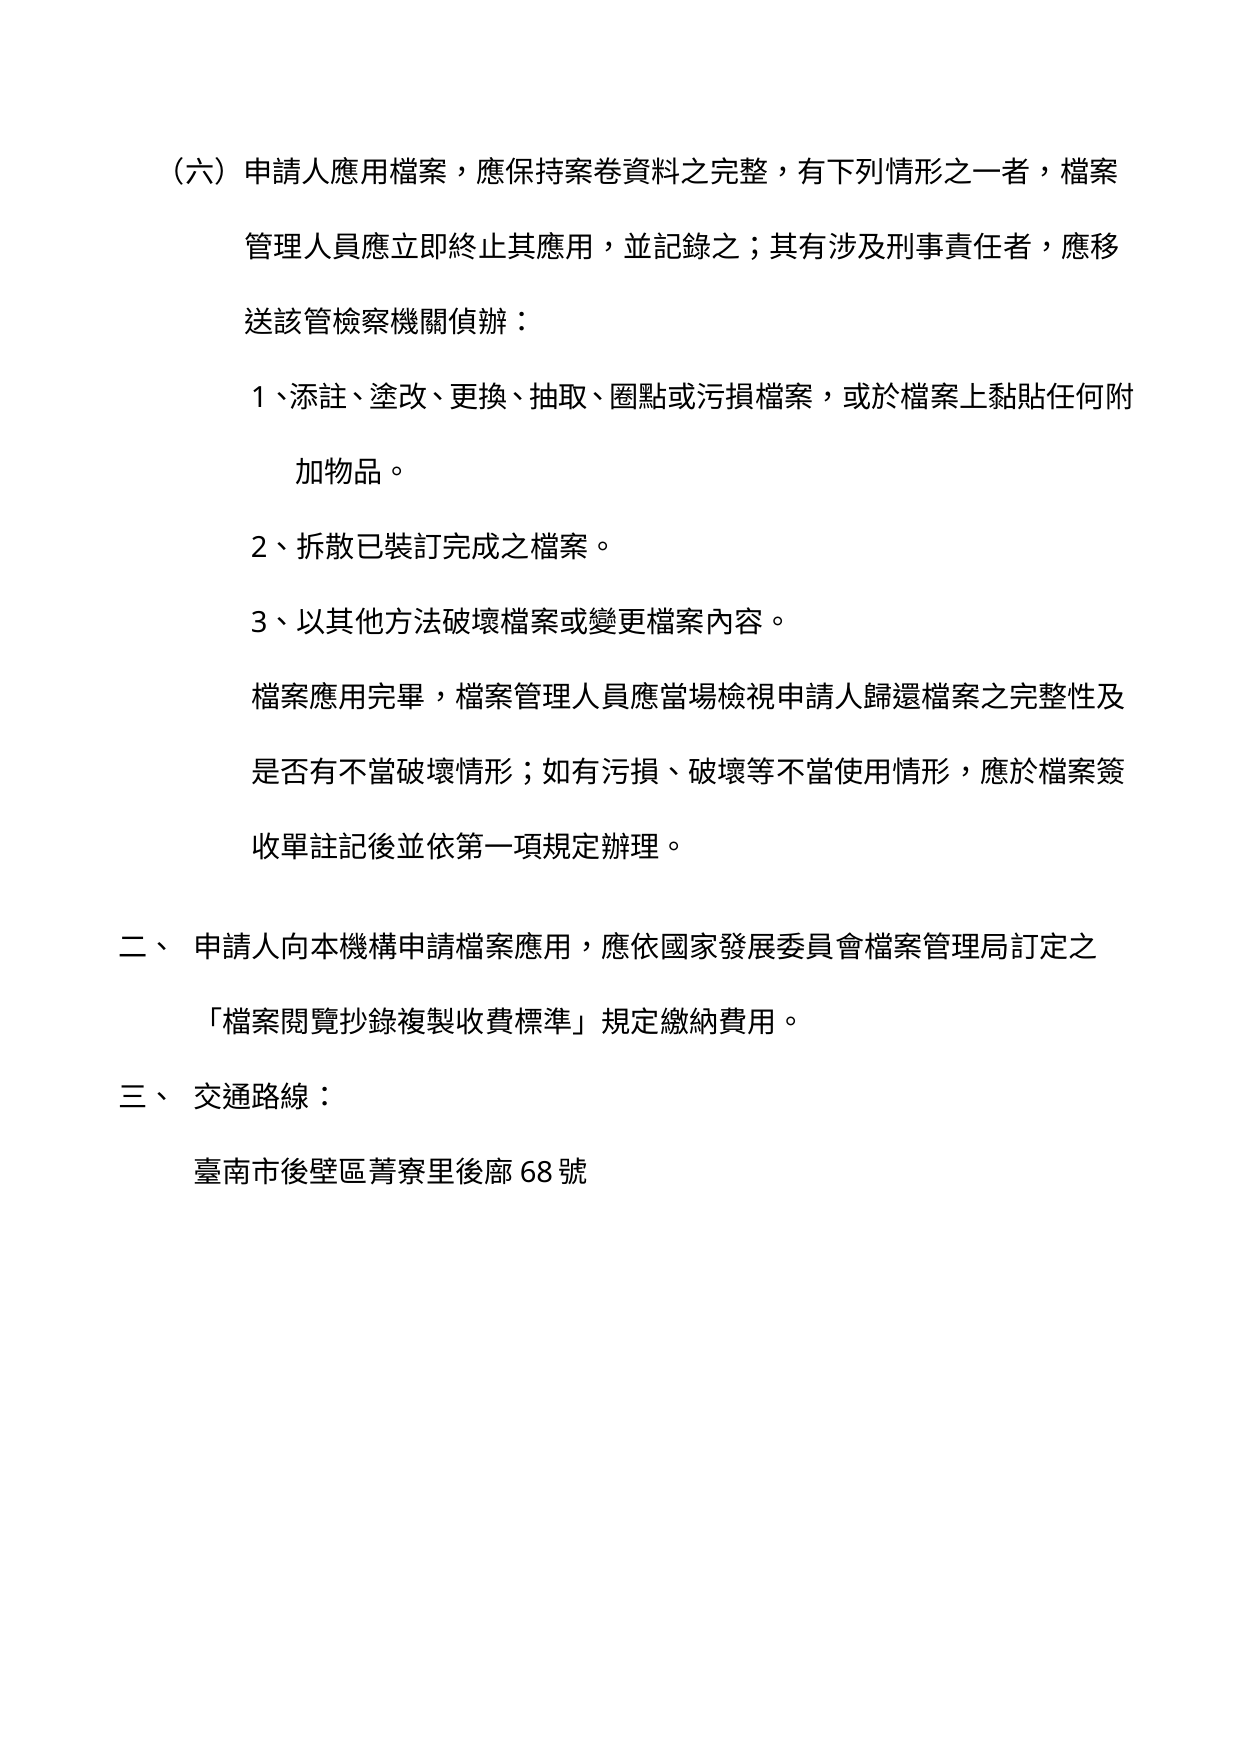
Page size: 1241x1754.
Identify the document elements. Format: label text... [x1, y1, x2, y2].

text 2、拆散已裝訂完成之檔案。 [251, 507, 1134, 582]
text 1、添註、塗改、更換、抽取、圈點或污損檔案，或於檔案上黏貼任何附加物品。 [251, 357, 1134, 507]
text 檔案應用完畢，檔案管理人員應當場檢視申請人歸還檔案之完整性及是否有不當破壞情形；如有污損、破壞等不當使用情形，應於檔案簽收單註記後並依第一項規定辦理。 [251, 657, 1134, 882]
list 申請人向本機構申請檔案應用，應依國家發展委員會檔案管理局訂定之「檔案閱覽抄錄複製收費標準」規定繳納費用。 [118, 907, 1134, 1057]
text （六）申請人應用檔案，應保持案卷資料之完整，有下列情形之一者，檔案管理人員應立即終止其應用，並記錄之；其有涉及刑事責任者，應移送該管檢察機關偵辦： [156, 132, 1134, 357]
list 交通路線： [118, 1057, 1134, 1132]
text 臺南市後壁區菁寮里後廍68號 [193, 1132, 1134, 1207]
text 3、以其他方法破壞檔案或變更檔案內容。 [251, 582, 1134, 657]
